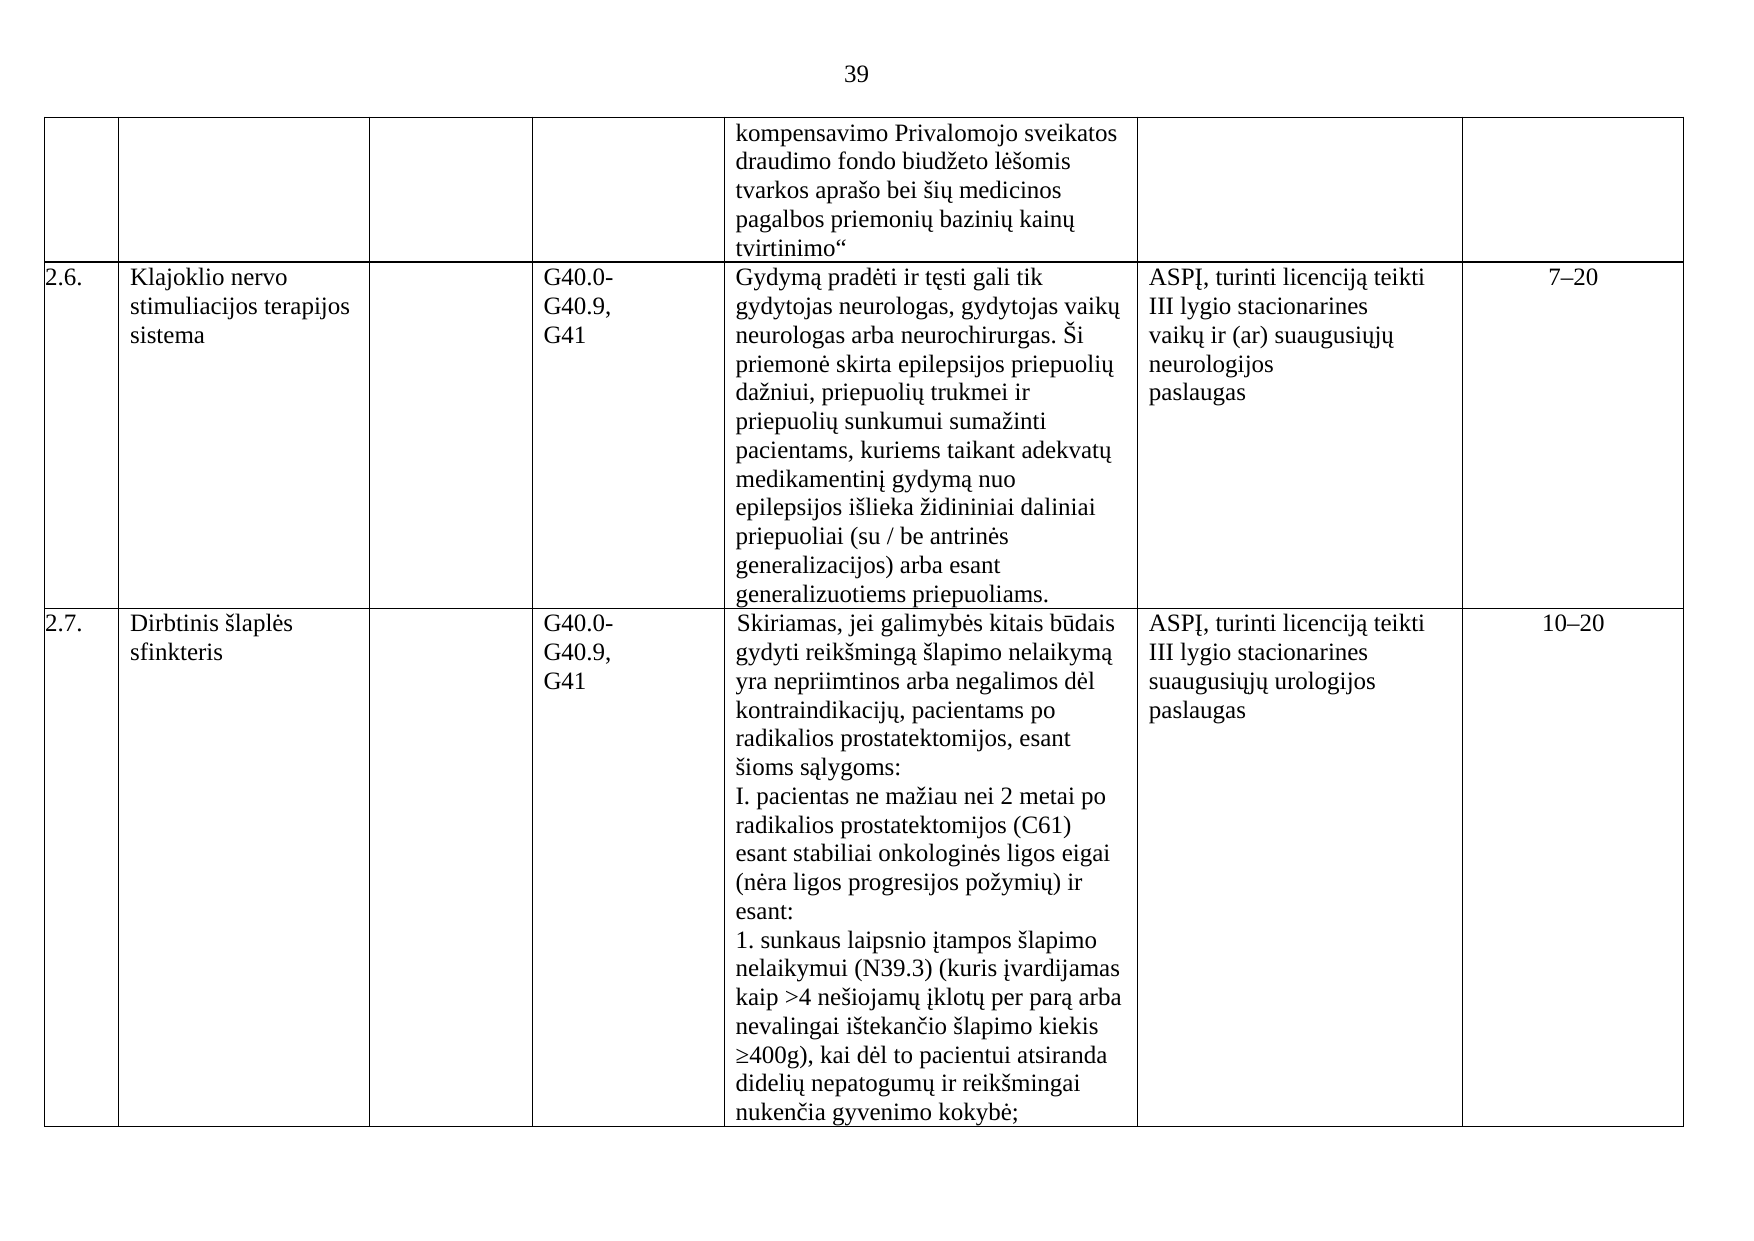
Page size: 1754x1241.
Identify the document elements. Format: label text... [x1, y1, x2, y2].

table_cell [370, 118, 532, 261]
table_cell ASPĮ, turinti licenciją teikti III lygio stacionarines vaikų ir (ar) suaugusiųjų neurologijos paslaugas [1138, 263, 1462, 607]
table_cell 10–20 [1463, 609, 1683, 1126]
table_cell [370, 609, 532, 1126]
table_cell 2.7. [45, 609, 118, 1126]
table_cell G40.0- G40.9, G41 [533, 609, 724, 1126]
table_cell [45, 118, 118, 261]
table_cell Dirbtinis šlaplės sfinkteris [119, 609, 369, 1126]
table_cell Skiriamas, jei galimybės kitais būdais gydyti reikšmingą šlapimo nelaikymą yra nepriimtinos arba negalimos dėl kontraindikacijų, pacientams po radikalios prostatektomijos, esant šioms sąlygoms: I. pacientas ne mažiau nei 2 metai po radikalios prostatektomijos (C61) esant stabiliai onkologinės ligos eigai (nėra ligos progresijos požymių) ir esant: 1. sunkaus laipsnio įtampos šlapimo nelaikymui (N39.3) (kuris įvardijamas kaip >4 nešiojamų įklotų per parą arba nevalingai ištekančio šlapimo kiekis ≥400g), kai dėl to pacientui atsiranda didelių nepatogumų ir reikšmingai nukenčia gyvenimo kokybė; [725, 609, 1137, 1126]
table_cell G40.0- G40.9, G41 [533, 263, 724, 607]
table_cell [370, 263, 532, 607]
table_cell 2.6. [45, 263, 118, 607]
table_cell kompensavimo Privalomojo sveikatos draudimo fondo biudžeto lėšomis tvarkos aprašo bei šių medicinos pagalbos priemonių bazinių kainų tvirtinimo“ [725, 118, 1137, 261]
table_cell [119, 118, 369, 261]
table_cell [1463, 118, 1683, 261]
table_cell Gydymą pradėti ir tęsti gali tik gydytojas neurologas, gydytojas vaikų neurologas arba neurochirurgas. Ši priemonė skirta epilepsijos priepuolių dažniui, priepuolių trukmei ir priepuolių sunkumui sumažinti pacientams, kuriems taikant adekvatų medikamentinį gydymą nuo epilepsijos išlieka židininiai daliniai priepuoliai (su / be antrinės generalizacijos) arba esant generalizuotiems priepuoliams. [725, 263, 1137, 607]
table_cell [1138, 118, 1462, 261]
table_cell Klajoklio nervo stimuliacijos terapijos sistema [119, 263, 369, 607]
table_cell 7–20 [1463, 263, 1683, 607]
table_cell [533, 118, 724, 261]
table_cell ASPĮ, turinti licenciją teikti III lygio stacionarines suaugusiųjų urologijos paslaugas [1138, 609, 1462, 1126]
